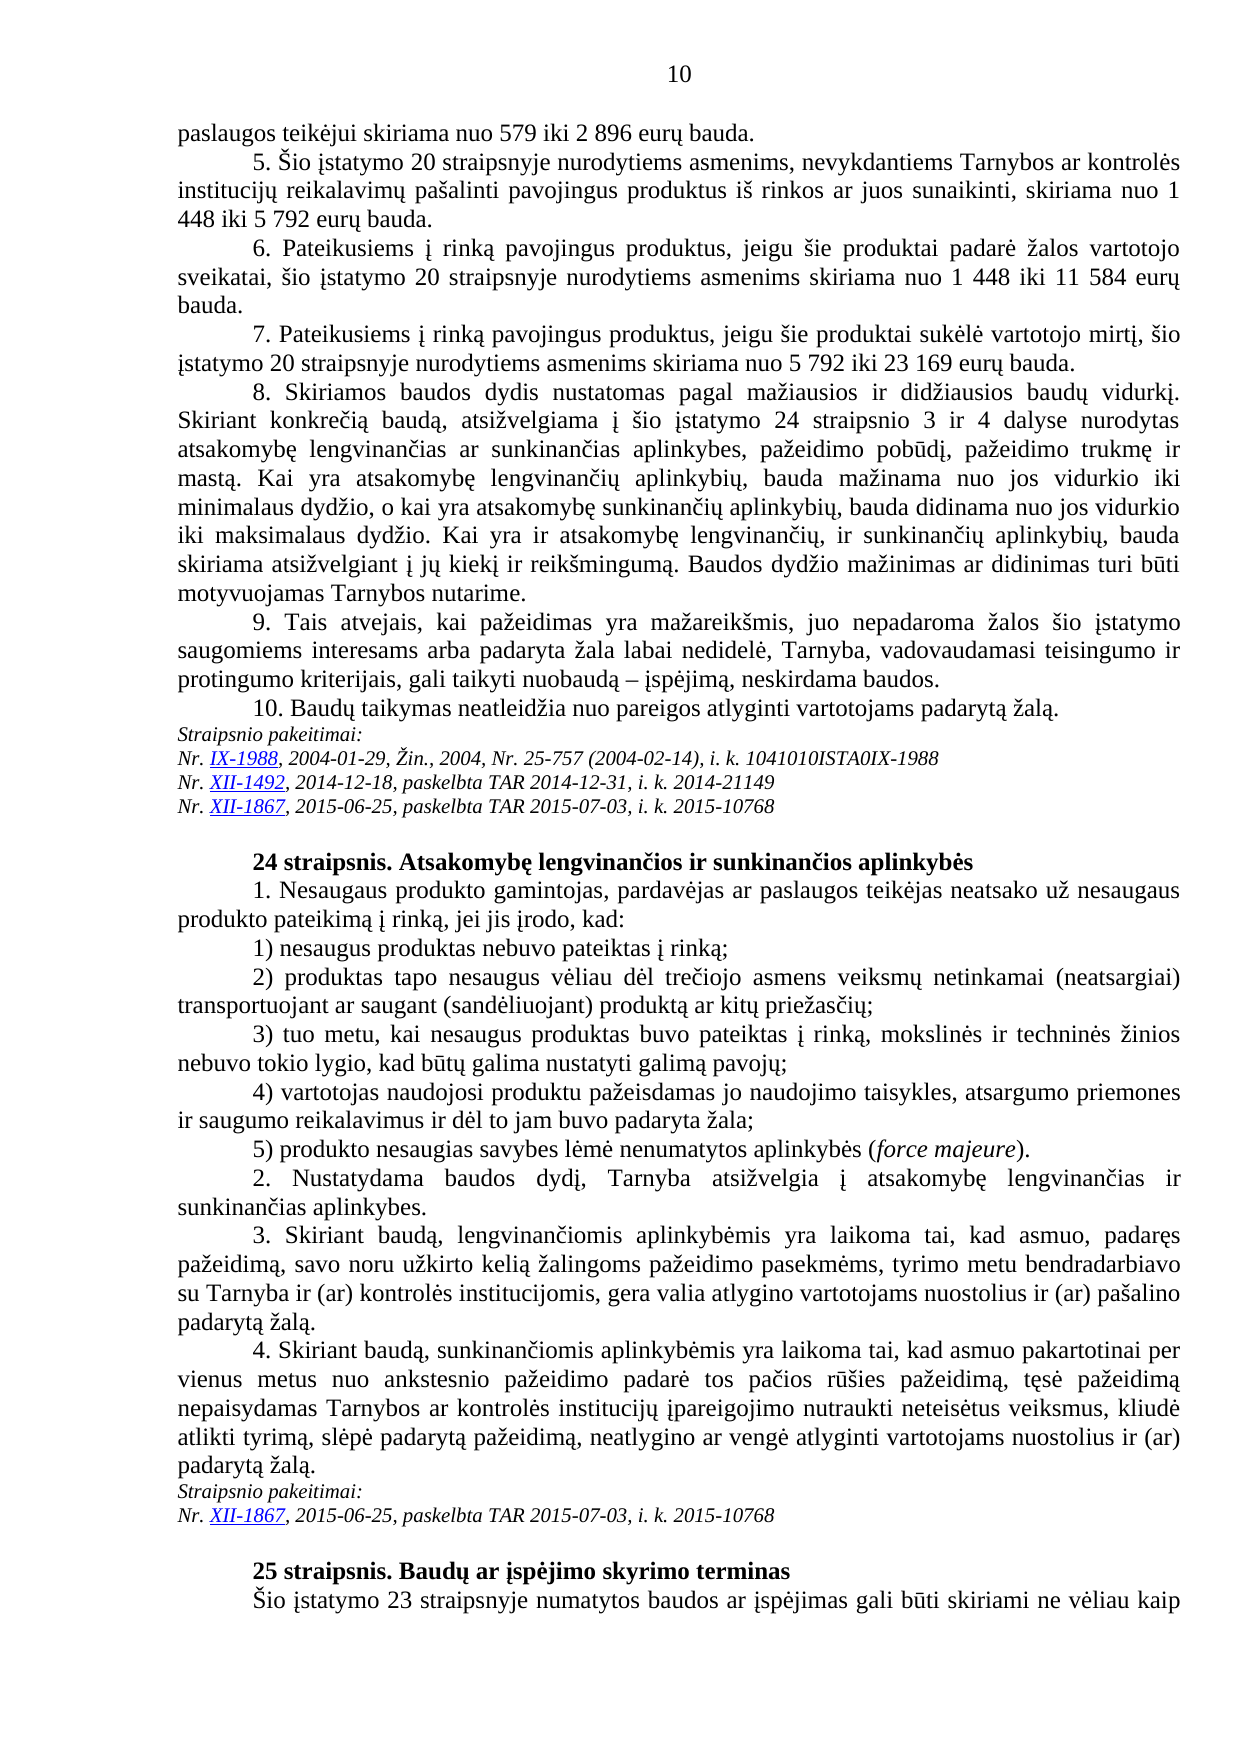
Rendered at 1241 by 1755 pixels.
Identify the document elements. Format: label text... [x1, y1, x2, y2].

text 9. Tais atvejais, kai pažeidimas yra mažareikšmis, juo nepadaroma žalos šio įstatymo saugomiems interesams arba padaryta žala labai nedidelė, Tarnyba, vadovaudamasi teisingumo ir protingumo kriterijais, gali taikyti nuobaudą – įspėjimą, neskirdama baudos. [177, 607, 1181, 693]
text Nr. XII-1867, 2015-06-25, paskelbta TAR 2015-07-03, i. k. 2015-10768 [177, 794, 1181, 818]
text 4) vartotojas naudojosi produktu pažeisdamas jo naudojimo taisykles, atsargumo priemones ir saugumo reikalavimus ir dėl to jam buvo padaryta žala; [177, 1077, 1181, 1134]
text 4. Skiriant baudą, sunkinančiomis aplinkybėmis yra laikoma tai, kad asmuo pakartotinai per vienus metus nuo ankstesnio pažeidimo padarė tos pačios rūšies pažeidimą, tęsė pažeidimą nepaisydamas Tarnybos ar kontrolės institucijų įpareigojimo nutraukti neteisėtus veiksmus, kliudė atlikti tyrimą, slėpė padarytą pažeidimą, neatlygino ar vengė atlyginti vartotojams nuostolius ir (ar) padarytą žalą. [177, 1336, 1181, 1479]
text 10. Baudų taikymas neatleidžia nuo pareigos atlyginti vartotojams padarytą žalą. [177, 693, 1181, 722]
text 3) tuo metu, kai nesaugus produktas buvo pateiktas į rinką, mokslinės ir techninės žinios nebuvo tokio lygio, kad būtų galima nustatyti galimą pavojų; [177, 1019, 1181, 1077]
text Šio įstatymo 23 straipsnyje numatytos baudos ar įspėjimas gali būti skiriami ne vėliau kaip [177, 1585, 1181, 1614]
text 5. Šio įstatymo 20 straipsnyje nurodytiems asmenims, nevykdantiems Tarnybos ar kontrolės institucijų reikalavimų pašalinti pavojingus produktus iš rinkos ar juos sunaikinti, skiriama nuo 1 448 iki 5 792 eurų bauda. [177, 147, 1181, 233]
text 7. Pateikusiems į rinką pavojingus produktus, jeigu šie produktai sukėlė vartotojo mirtį, šio įstatymo 20 straipsnyje nurodytiems asmenims skiriama nuo 5 792 iki 23 169 eurų bauda. [177, 319, 1181, 377]
text Straipsnio pakeitimai: [177, 722, 1181, 746]
text Nr. XII-1492, 2014-12-18, paskelbta TAR 2014-12-31, i. k. 2014-21149 [177, 770, 1181, 794]
text paslaugos teikėjui skiriama nuo 579 iki 2 896 eurų bauda. [177, 118, 1181, 147]
text Nr. IX-1988, 2004-01-29, Žin., 2004, Nr. 25-757 (2004-02-14), i. k. 1041010ISTA0IX-1988 [177, 746, 1181, 770]
text 3. Skiriant baudą, lengvinančiomis aplinkybėmis yra laikoma tai, kad asmuo, padaręs pažeidimą, savo noru užkirto kelią žalingoms pažeidimo pasekmėms, tyrimo metu bendradarbiavo su Tarnyba ir (ar) kontrolės institucijomis, gera valia atlygino vartotojams nuostolius ir (ar) pašalino padarytą žalą. [177, 1221, 1181, 1336]
text 8. Skiriamos baudos dydis nustatomas pagal mažiausios ir didžiausios baudų vidurkį. Skiriant konkrečią baudą, atsižvelgiama į šio įstatymo 24 straipsnio 3 ir 4 dalyse nurodytas atsakomybę lengvinančias ar sunkinančias aplinkybes, pažeidimo pobūdį, pažeidimo trukmę ir mastą. Kai yra atsakomybę lengvinančių aplinkybių, bauda mažinama nuo jos vidurkio iki minimalaus dydžio, o kai yra atsakomybę sunkinančių aplinkybių, bauda didinama nuo jos vidurkio iki maksimalaus dydžio. Kai yra ir atsakomybę lengvinančių, ir sunkinančių aplinkybių, bauda skiriama atsižvelgiant į jų kiekį ir reikšmingumą. Baudos dydžio mažinimas ar didinimas turi būti motyvuojamas Tarnybos nutarime. [177, 377, 1181, 607]
text 1) nesaugus produktas nebuvo pateiktas į rinką; [177, 933, 1181, 962]
text 2) produktas tapo nesaugus vėliau dėl trečiojo asmens veiksmų netinkamai (neatsargiai) transportuojant ar saugant (sandėliuojant) produktą ar kitų priežasčių; [177, 962, 1181, 1019]
text Straipsnio pakeitimai: [177, 1479, 1181, 1503]
text 2. Nustatydama baudos dydį, Tarnyba atsižvelgia į atsakomybę lengvinančias ir sunkinančias aplinkybes. [177, 1163, 1181, 1221]
text Nr. XII-1867, 2015-06-25, paskelbta TAR 2015-07-03, i. k. 2015-10768 [177, 1503, 1181, 1527]
text 24 straipsnis. Atsakomybę lengvinančios ir sunkinančios aplinkybės [177, 847, 1181, 876]
text 25 straipsnis. Baudų ar įspėjimo skyrimo terminas [177, 1556, 1181, 1585]
text 1. Nesaugaus produkto gamintojas, pardavėjas ar paslaugos teikėjas neatsako už nesaugaus produkto pateikimą į rinką, jei jis įrodo, kad: [177, 876, 1181, 933]
text 6. Pateikusiems į rinką pavojingus produktus, jeigu šie produktai padarė žalos vartotojo sveikatai, šio įstatymo 20 straipsnyje nurodytiems asmenims skiriama nuo 1 448 iki 11 584 eurų bauda. [177, 233, 1181, 319]
text 5) produkto nesaugias savybes lėmė nenumatytos aplinkybės (force majeure). [177, 1134, 1181, 1163]
